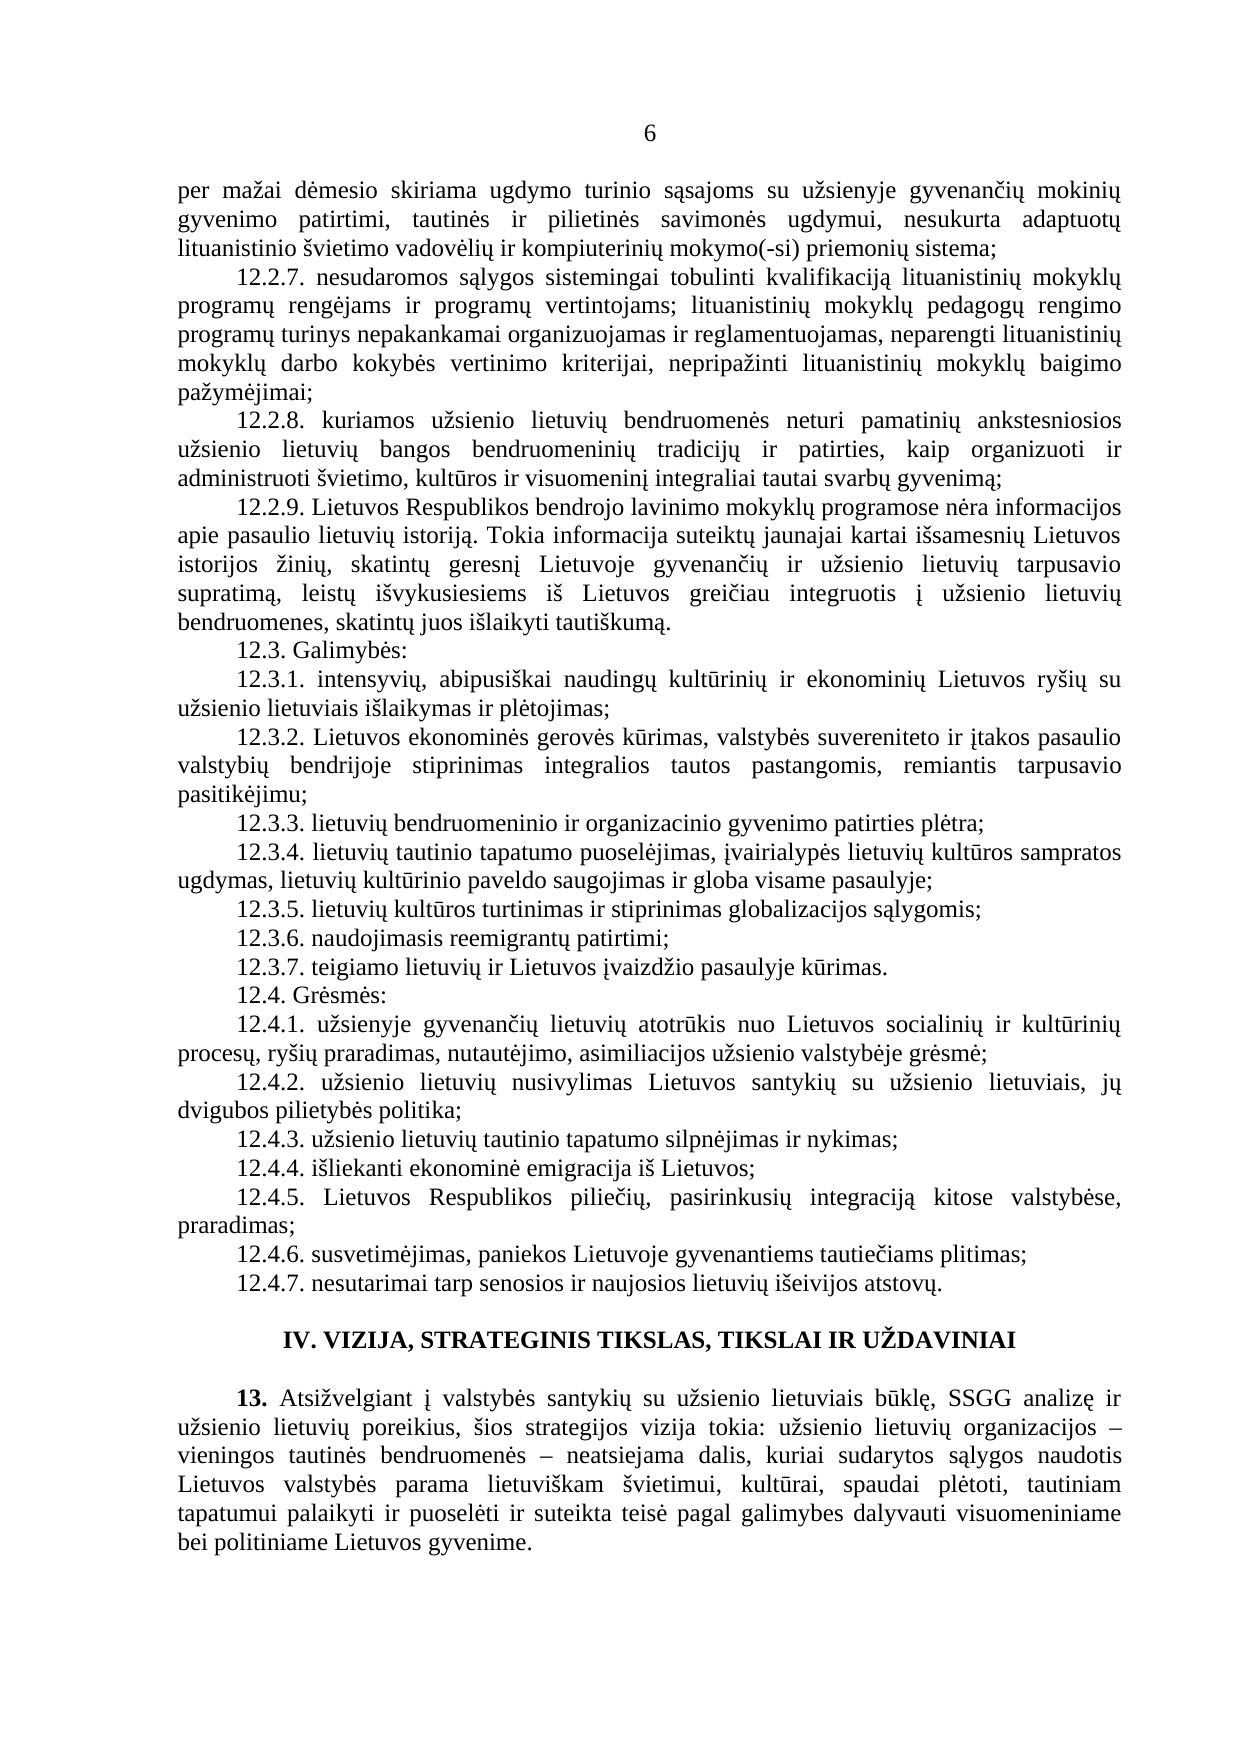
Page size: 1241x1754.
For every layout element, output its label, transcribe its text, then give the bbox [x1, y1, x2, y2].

text IV. VIZIJA, STRATEGINIS TIKSLAS, TIKSLAI IR UŽDAVINIAI [177, 1326, 1122, 1354]
text 12.4.3. užsienio lietuvių tautinio tapatumo silpnėjimas ir nykimas; [177, 1124, 1122, 1153]
text 12.3.2. Lietuvos ekonominės gerovės kūrimas, valstybės suvereniteto ir įtakos pasaulio valstybių bendrijoje stiprinimas integralios tautos pastangomis, remiantis tarpusavio pasitikėjimu; [177, 722, 1122, 808]
text 12.4.1. užsienyje gyvenančių lietuvių atotrūkis nuo Lietuvos socialinių ir kultūrinių procesų, ryšių praradimas, nutautėjimo, asimiliacijos užsienio valstybėje grėsmė; [177, 1009, 1122, 1067]
text 12.2.7. nesudaromos sąlygos sistemingai tobulinti kvalifikaciją lituanistinių mokyklų programų rengėjams ir programų vertintojams; lituanistinių mokyklų pedagogų rengimo programų turinys nepakankamai organizuojamas ir reglamentuojamas, neparengti lituanistinių mokyklų darbo kokybės vertinimo kriterijai, nepripažinti lituanistinių mokyklų baigimo pažymėjimai; [177, 262, 1122, 406]
text 12.4. Grėsmės: [177, 981, 1122, 1009]
text 12.3.1. intensyvių, abipusiškai naudingų kultūrinių ir ekonominių Lietuvos ryšių su užsienio lietuviais išlaikymas ir plėtojimas; [177, 664, 1122, 722]
text 12.3.4. lietuvių tautinio tapatumo puoselėjimas, įvairialypės lietuvių kultūros sampratos ugdymas, lietuvių kultūrinio paveldo saugojimas ir globa visame pasaulyje; [177, 837, 1122, 894]
text 12.3.6. naudojimasis reemigrantų patirtimi; [177, 923, 1122, 952]
text 12.2.9. Lietuvos Respublikos bendrojo lavinimo mokyklų programose nėra informacijos apie pasaulio lietuvių istoriją. Tokia informacija suteiktų jaunajai kartai išsamesnių Lietuvos istorijos žinių, skatintų geresnį Lietuvoje gyvenančių ir užsienio lietuvių tarpusavio supratimą, leistų išvykusiesiems iš Lietuvos greičiau integruotis į užsienio lietuvių bendruomenes, skatintų juos išlaikyti tautiškumą. [177, 492, 1122, 636]
text 12.4.2. užsienio lietuvių nusivylimas Lietuvos santykių su užsienio lietuviais, jų dvigubos pilietybės politika; [177, 1067, 1122, 1124]
text per mažai dėmesio skiriama ugdymo turinio sąsajoms su užsienyje gyvenančių mokinių gyvenimo patirtimi, tautinės ir pilietinės savimonės ugdymui, nesukurta adaptuotų lituanistinio švietimo vadovėlių ir kompiuterinių mokymo(-si) priemonių sistema; [177, 176, 1122, 262]
text 12.3. Galimybės: [177, 636, 1122, 664]
text 12.4.4. išliekanti ekonominė emigracija iš Lietuvos; [177, 1153, 1122, 1182]
text 12.4.6. susvetimėjimas, paniekos Lietuvoje gyvenantiems tautiečiams plitimas; [177, 1239, 1122, 1268]
text 12.3.7. teigiamo lietuvių ir Lietuvos įvaizdžio pasaulyje kūrimas. [177, 952, 1122, 981]
text 12.4.7. nesutarimai tarp senosios ir naujosios lietuvių išeivijos atstovų. [177, 1268, 1122, 1297]
text 12.4.5. Lietuvos Respublikos piliečių, pasirinkusių integraciją kitose valstybėse, praradimas; [177, 1182, 1122, 1239]
text 12.3.5. lietuvių kultūros turtinimas ir stiprinimas globalizacijos sąlygomis; [177, 894, 1122, 923]
text 13. Atsižvelgiant į valstybės santykių su užsienio lietuviais būklę, SSGG analizę ir užsienio lietuvių poreikius, šios strategijos vizija tokia: užsienio lietuvių organizacijos – vieningos tautinės bendruomenės – neatsiejama dalis, kuriai sudarytos sąlygos naudotis Lietuvos valstybės parama lietuviškam švietimui, kultūrai, spaudai plėtoti, tautiniam tapatumui palaikyti ir puoselėti ir suteikta teisė pagal galimybes dalyvauti visuomeniniame bei politiniame Lietuvos gyvenime. [177, 1383, 1122, 1556]
text 12.3.3. lietuvių bendruomeninio ir organizacinio gyvenimo patirties plėtra; [177, 808, 1122, 837]
text 12.2.8. kuriamos užsienio lietuvių bendruomenės neturi pamatinių ankstesniosios užsienio lietuvių bangos bendruomeninių tradicijų ir patirties, kaip organizuoti ir administruoti švietimo, kultūros ir visuomeninį integraliai tautai svarbų gyvenimą; [177, 406, 1122, 492]
